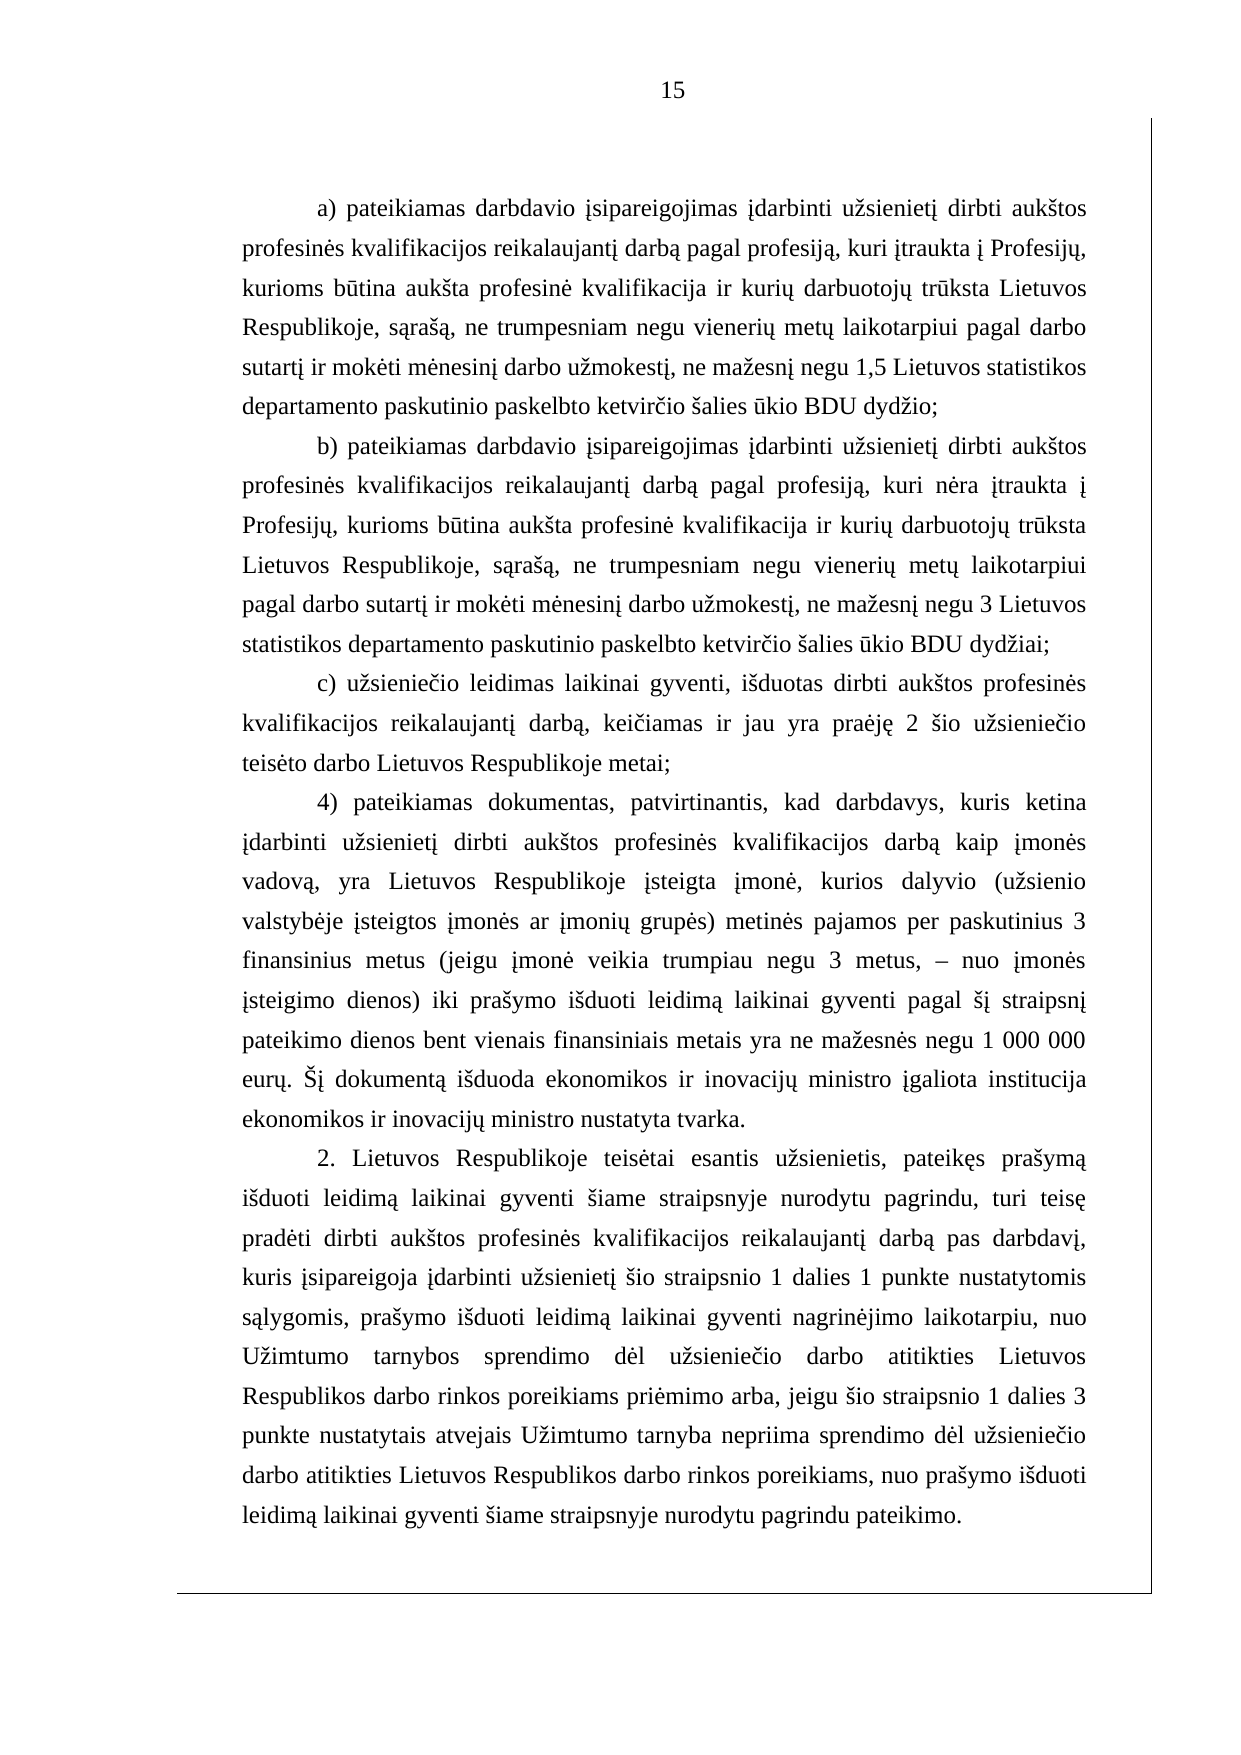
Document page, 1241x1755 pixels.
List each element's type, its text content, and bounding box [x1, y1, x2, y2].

text b) pateikiamas darbdavio įsipareigojimas įdarbinti užsienietį dirbti aukštos profesinės kvalifikacijos reikalaujantį darbą pagal profesiją, kuri nėra įtraukta į Profesijų, kurioms būtina aukšta profesinė kvalifikacija ir kurių darbuotojų trūksta Lietuvos Respublikoje, sąrašą, ne trumpesniam negu vienerių metų laikotarpiui pagal darbo sutartį ir mokėti mėnesinį darbo užmokestį, ne mažesnį negu 3 Lietuvos statistikos departamento paskutinio paskelbto ketvirčio šalies ūkio BDU dydžiai; [177, 420, 1151, 658]
text c) užsieniečio leidimas laikinai gyventi, išduotas dirbti aukštos profesinės kvalifikacijos reikalaujantį darbą, keičiamas ir jau yra praėję 2 šio užsieniečio teisėto darbo Lietuvos Respublikoje metai; [177, 658, 1151, 776]
text a) pateikiamas darbdavio įsipareigojimas įdarbinti užsienietį dirbti aukštos profesinės kvalifikacijos reikalaujantį darbą pagal profesiją, kuri įtraukta į Profesijų, kurioms būtina aukšta profesinė kvalifikacija ir kurių darbuotojų trūksta Lietuvos Respublikoje, sąrašą, ne trumpesniam negu vienerių metų laikotarpiui pagal darbo sutartį ir mokėti mėnesinį darbo užmokestį, ne mažesnį negu 1,5 Lietuvos statistikos departamento paskutinio paskelbto ketvirčio šalies ūkio BDU dydžio; [177, 118, 1151, 420]
text 4) pateikiamas dokumentas, patvirtinantis, kad darbdavys, kuris ketina įdarbinti užsienietį dirbti aukštos profesinės kvalifikacijos darbą kaip įmonės vadovą, yra Lietuvos Respublikoje įsteigta įmonė, kurios dalyvio (užsienio valstybėje įsteigtos įmonės ar įmonių grupės) metinės pajamos per paskutinius 3 finansinius metus (jeigu įmonė veikia trumpiau negu 3 metus, – nuo įmonės įsteigimo dienos) iki prašymo išduoti leidimą laikinai gyventi pagal šį straipsnį pateikimo dienos bent vienais finansiniais metais yra ne mažesnės negu 1 000 000 eurų. Šį dokumentą išduoda ekonomikos ir inovacijų ministro įgaliota institucija ekonomikos ir inovacijų ministro nustatyta tvarka. [177, 776, 1151, 1133]
text 2. Lietuvos Respublikoje teisėtai esantis užsienietis, pateikęs prašymą išduoti leidimą laikinai gyventi šiame straipsnyje nurodytu pagrindu, turi teisę pradėti dirbti aukštos profesinės kvalifikacijos reikalaujantį darbą pas darbdavį, kuris įsipareigoja įdarbinti užsienietį šio straipsnio 1 dalies 1 punkte nustatytomis sąlygomis, prašymo išduoti leidimą laikinai gyventi nagrinėjimo laikotarpiu, nuo Užimtumo tarnybos sprendimo dėl užsieniečio darbo atitikties Lietuvos Respublikos darbo rinkos poreikiams priėmimo arba, jeigu šio straipsnio 1 dalies 3 punkte nustatytais atvejais Užimtumo tarnyba nepriima sprendimo dėl užsieniečio darbo atitikties Lietuvos Respublikos darbo rinkos poreikiams, nuo prašymo išduoti leidimą laikinai gyventi šiame straipsnyje nurodytu pagrindu pateikimo. [177, 1133, 1151, 1593]
